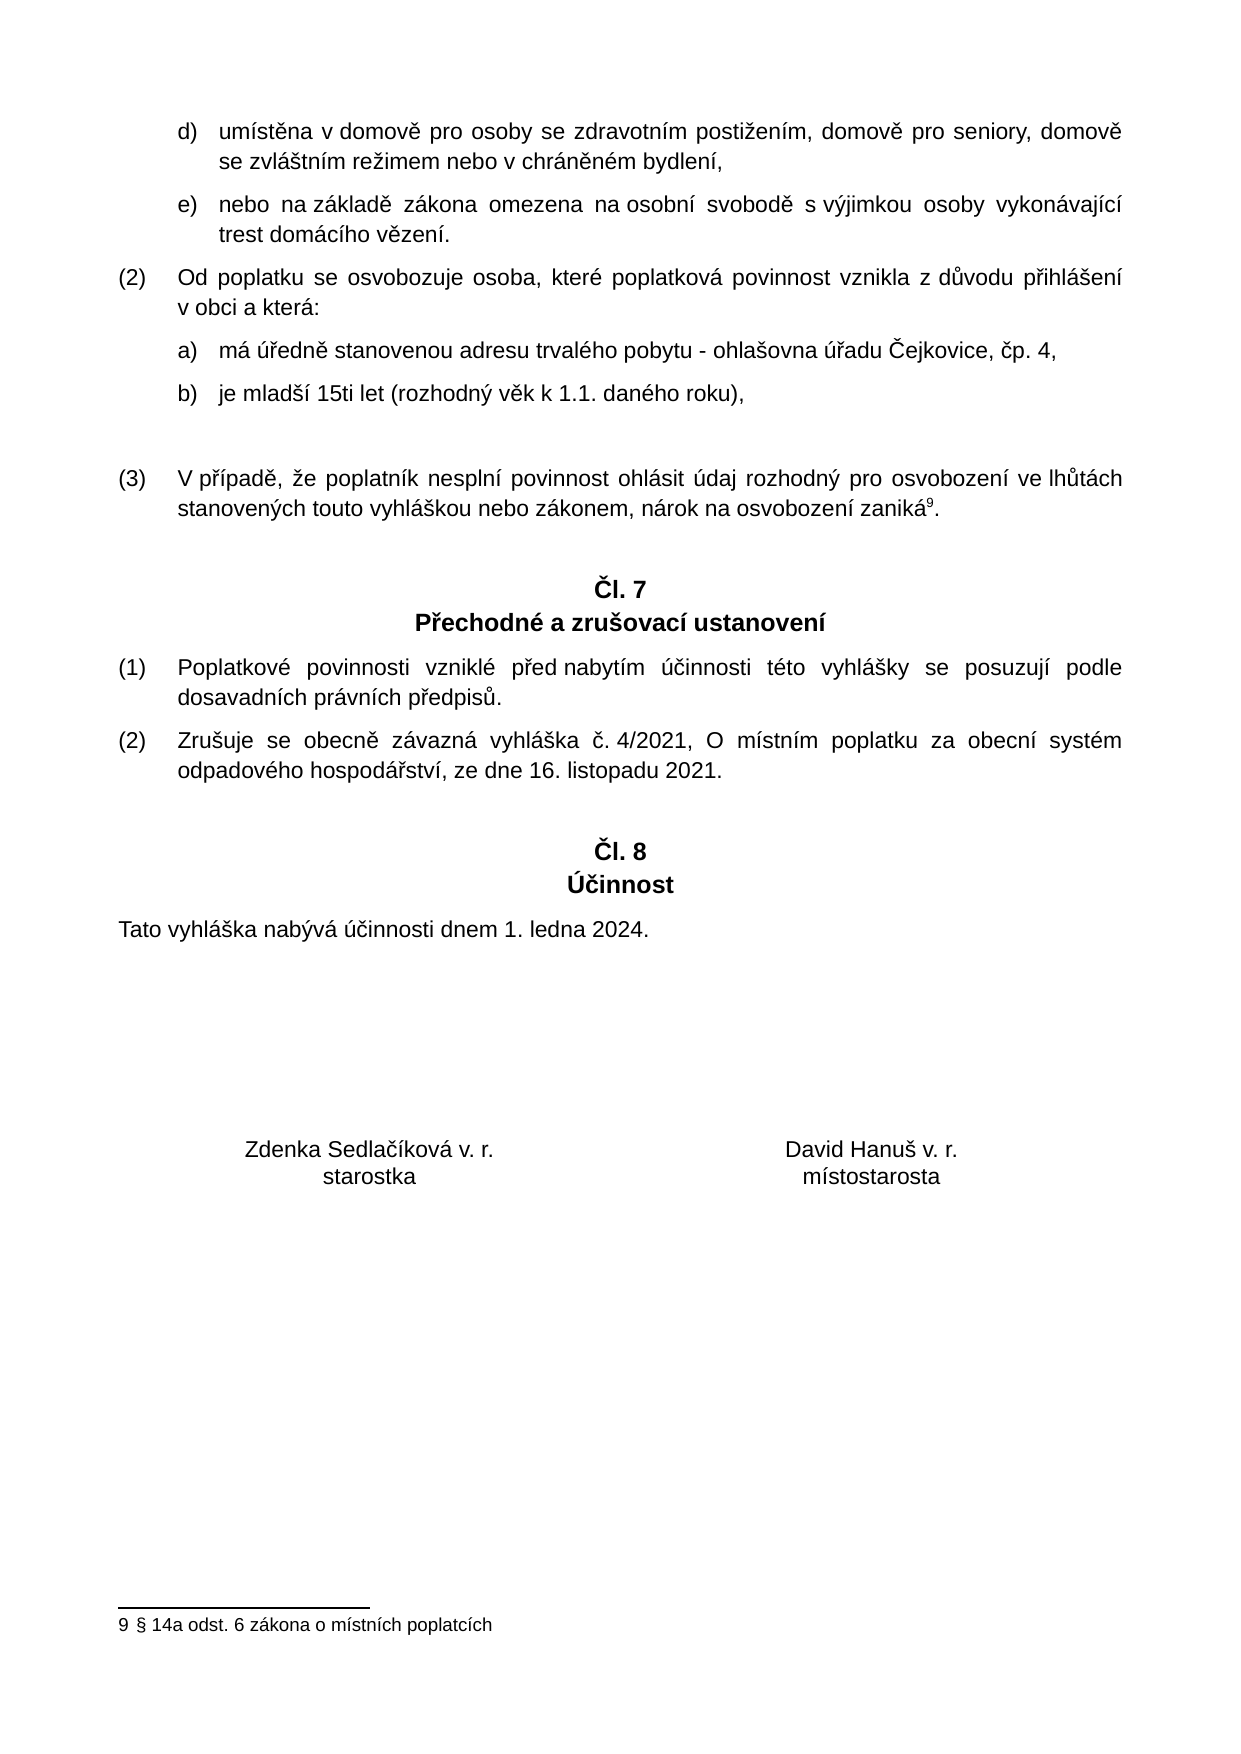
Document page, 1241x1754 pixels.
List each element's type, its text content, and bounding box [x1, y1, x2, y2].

list je mladší 15ti let (rozhodný věk k 1.1. daného roku), [177, 379, 1122, 406]
table_header David Hanuš v. r. místostarosta [620, 1077, 1122, 1195]
table_header Zdenka Sedlačíková v. r. starostka [118, 1077, 620, 1195]
subtitle Čl. 8 Účinnost [118, 837, 1122, 899]
list § 14a odst. 6 zákona o místních poplatcích [118, 1614, 1122, 1635]
list Od poplatku se osvobozuje osoba, které poplatková povinnost vznikla z důvodu přihlášení v obci a která: [118, 264, 1122, 321]
list V případě, že poplatník nesplní povinnost ohlásit údaj rozhodný pro osvobození ve lhůtách stanovených touto vyhláškou nebo zákonem, nárok na osvobození zaniká. [118, 465, 1122, 522]
list Zrušuje se obecně závazná vyhláška č. 4/2021, O místním poplatku za obecní systém odpadového hospodářství, ze dne 16. listopadu 2021. [118, 727, 1122, 783]
table_cell [118, 1195, 620, 1313]
list umístěna v domově pro osoby se zdravotním postižením, domově pro seniory, domově se zvláštním režimem nebo v chráněném bydlení, [177, 118, 1122, 175]
list nebo na základě zákona omezena na osobní svobodě s výjimkou osoby vykonávající trest domácího vězení. [177, 191, 1122, 248]
text Tato vyhláška nabývá účinnosti dnem 1. ledna 2024. [118, 916, 1122, 942]
list má úředně stanovenou adresu trvalého pobytu - ohlašovna úřadu Čejkovice, čp. 4, [177, 337, 1122, 363]
subtitle Čl. 7 Přechodné a zrušovací ustanovení [118, 575, 1122, 637]
table_cell [620, 1195, 1122, 1313]
list Poplatkové povinnosti vzniklé před nabytím účinnosti této vyhlášky se posuzují podle dosavadních právních předpisů. [118, 654, 1122, 711]
